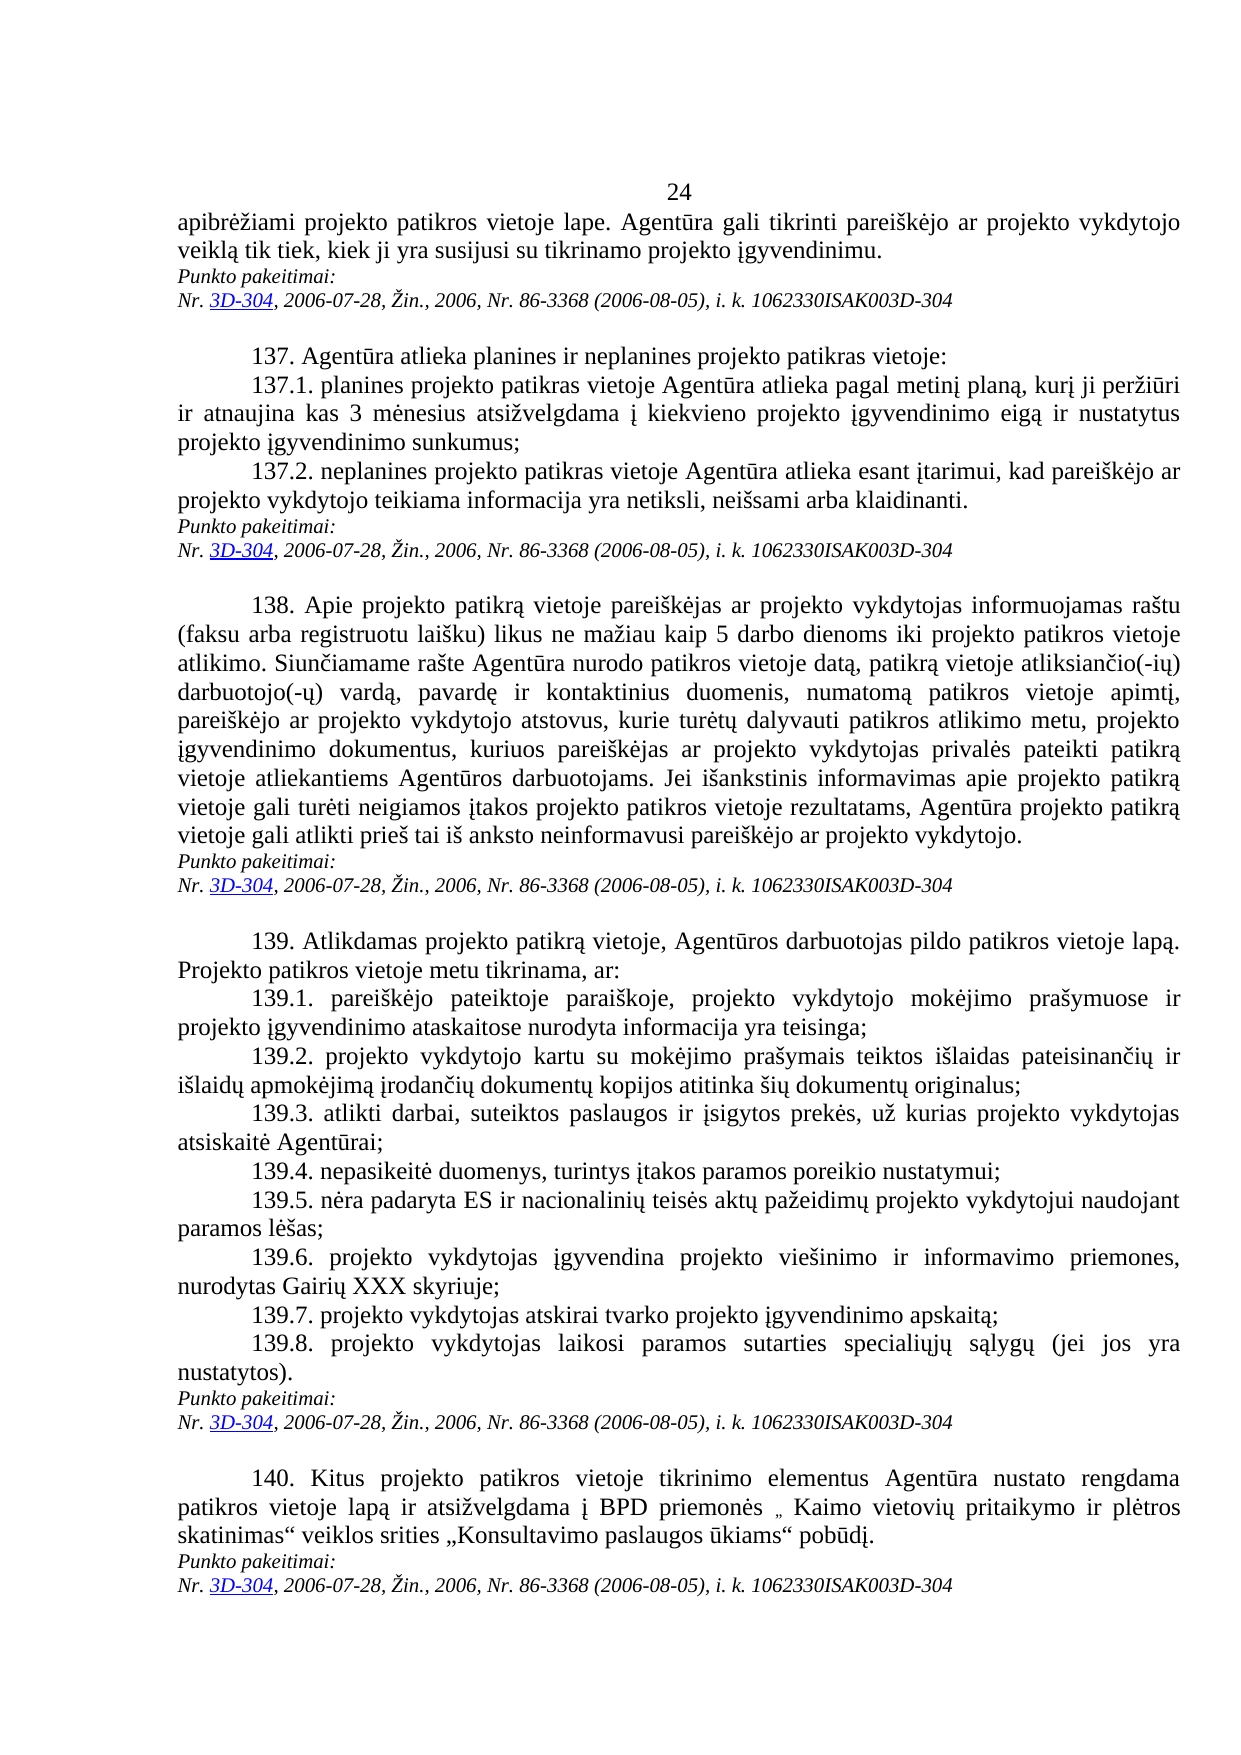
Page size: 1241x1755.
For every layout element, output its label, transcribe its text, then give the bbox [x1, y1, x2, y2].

text 137.2. neplanines projekto patikras vietoje Agentūra atlieka esant įtarimui, kad pareiškėjo ar projekto vykdytojo teikiama informacija yra netiksli, neišsami arba klaidinanti. [177, 456, 1181, 513]
text 138. Apie projekto patikrą vietoje pareiškėjas ar projekto vykdytojas informuojamas raštu (faksu arba registruotu laišku) likus ne mažiau kaip 5 darbo dienoms iki projekto patikros vietoje atlikimo. Siunčiamame rašte Agentūra nurodo patikros vietoje datą, patikrą vietoje atliksiančio(-ių) darbuotojo(-ų) vardą, pavardę ir kontaktinius duomenis, numatomą patikros vietoje apimtį, pareiškėjo ar projekto vykdytojo atstovus, kurie turėtų dalyvauti patikros atlikimo metu, projekto įgyvendinimo dokumentus, kuriuos pareiškėjas ar projekto vykdytojas privalės pateikti patikrą vietoje atliekantiems Agentūros darbuotojams. Jei išankstinis informavimas apie projekto patikrą vietoje gali turėti neigiamos įtakos projekto patikros vietoje rezultatams, Agentūra projekto patikrą vietoje gali atlikti prieš tai iš anksto neinformavusi pareiškėjo ar projekto vykdytojo. [177, 590, 1181, 849]
text 139.2. projekto vykdytojo kartu su mokėjimo prašymais teiktos išlaidas pateisinančių ir išlaidų apmokėjimą įrodančių dokumentų kopijos atitinka šių dokumentų originalus; [177, 1041, 1181, 1098]
text apibrėžiami projekto patikros vietoje lape. Agentūra gali tikrinti pareiškėjo ar projekto vykdytojo veiklą tik tiek, kiek ji yra susijusi su tikrinamo projekto įgyvendinimu. [177, 207, 1181, 264]
text 137.1. planines projekto patikras vietoje Agentūra atlieka pagal metinį planą, kurį ji peržiūri ir atnaujina kas 3 mėnesius atsižvelgdama į kiekvieno projekto įgyvendinimo eigą ir nustatytus projekto įgyvendinimo sunkumus; [177, 370, 1181, 456]
text Nr. 3D-304, 2006-07-28, Žin., 2006, Nr. 86-3368 (2006-08-05), i. k. 1062330ISAK003D-304 [177, 873, 1181, 897]
text 139.7. projekto vykdytojas atskirai tvarko projekto įgyvendinimo apskaitą; [177, 1300, 1181, 1328]
text Nr. 3D-304, 2006-07-28, Žin., 2006, Nr. 86-3368 (2006-08-05), i. k. 1062330ISAK003D-304 [177, 1410, 1181, 1434]
text Nr. 3D-304, 2006-07-28, Žin., 2006, Nr. 86-3368 (2006-08-05), i. k. 1062330ISAK003D-304 [177, 288, 1181, 312]
text 139.1. pareiškėjo pateiktoje paraiškoje, projekto vykdytojo mokėjimo prašymuose ir projekto įgyvendinimo ataskaitose nurodyta informacija yra teisinga; [177, 983, 1181, 1041]
text 139.6. projekto vykdytojas įgyvendina projekto viešinimo ir informavimo priemones, nurodytas Gairių XXX skyriuje; [177, 1242, 1181, 1300]
text 140. Kitus projekto patikros vietoje tikrinimo elementus Agentūra nustato rengdama patikros vietoje lapą ir atsižvelgdama į BPD priemonės „ Kaimo vietovių pritaikymo ir plėtros skatinimas“ veiklos srities „Konsultavimo paslaugos ūkiams“ pobūdį. [177, 1463, 1181, 1549]
text 139.8. projekto vykdytojas laikosi paramos sutarties specialiųjų sąlygų (jei jos yra nustatytos). [177, 1328, 1181, 1386]
text 139.3. atlikti darbai, suteiktos paslaugos ir įsigytos prekės, už kurias projekto vykdytojas atsiskaitė Agentūrai; [177, 1098, 1181, 1156]
text 139.4. nepasikeitė duomenys, turintys įtakos paramos poreikio nustatymui; [177, 1156, 1181, 1185]
text 139. Atlikdamas projekto patikrą vietoje, Agentūros darbuotojas pildo patikros vietoje lapą. Projekto patikros vietoje metu tikrinama, ar: [177, 926, 1181, 983]
text Punkto pakeitimai: [177, 1549, 1181, 1573]
text Punkto pakeitimai: [177, 1386, 1181, 1410]
text Nr. 3D-304, 2006-07-28, Žin., 2006, Nr. 86-3368 (2006-08-05), i. k. 1062330ISAK003D-304 [177, 538, 1181, 562]
text Punkto pakeitimai: [177, 849, 1181, 873]
text Punkto pakeitimai: [177, 513, 1181, 538]
text 139.5. nėra padaryta ES ir nacionalinių teisės aktų pažeidimų projekto vykdytojui naudojant paramos lėšas; [177, 1185, 1181, 1242]
text Punkto pakeitimai: [177, 264, 1181, 288]
text 137. Agentūra atlieka planines ir neplanines projekto patikras vietoje: [177, 341, 1181, 370]
text Nr. 3D-304, 2006-07-28, Žin., 2006, Nr. 86-3368 (2006-08-05), i. k. 1062330ISAK003D-304 [177, 1573, 1181, 1597]
